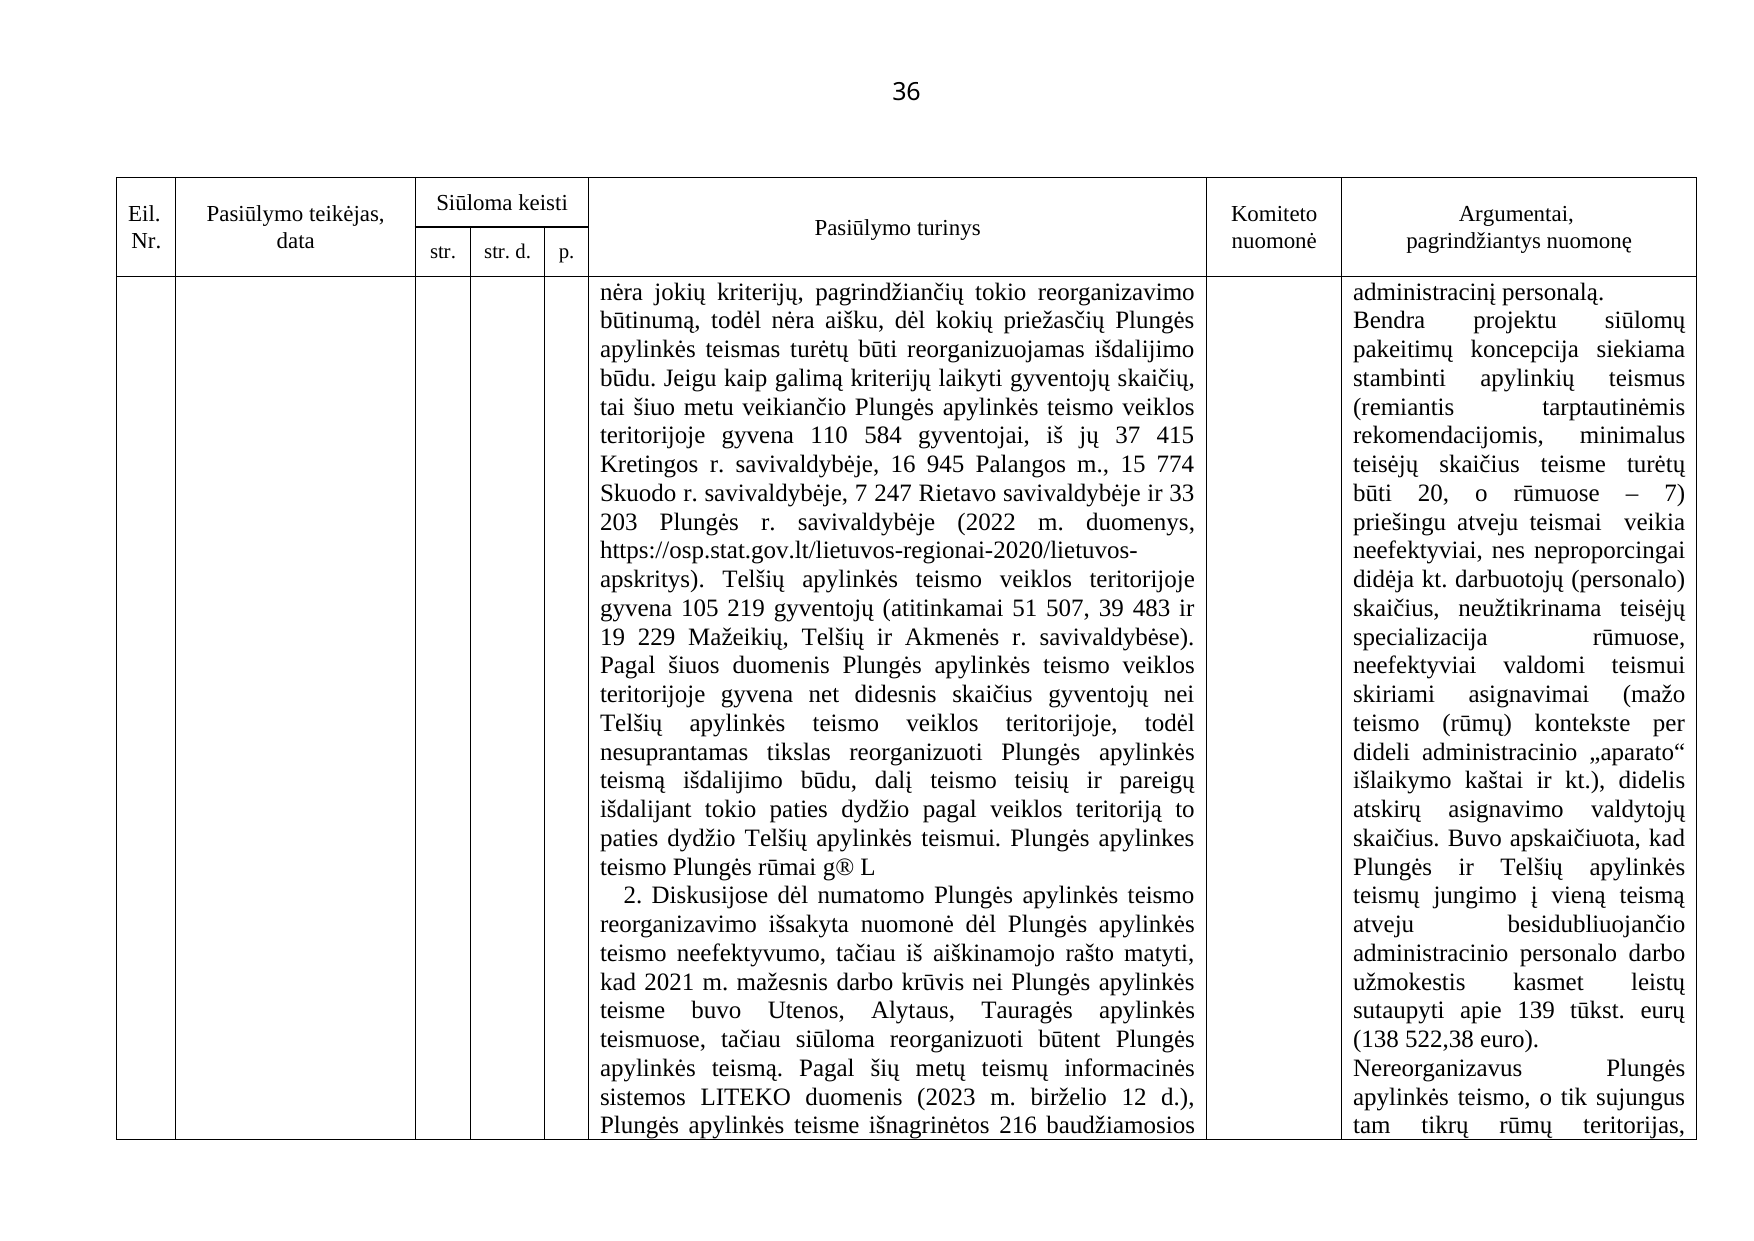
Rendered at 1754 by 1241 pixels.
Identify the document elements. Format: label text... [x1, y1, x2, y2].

table_cell [117, 277, 175, 1139]
table_cell [545, 277, 588, 1139]
table_cell administracinį personalą. Bendra projektu siūlomų pakeitimų koncepcija siekiama stambinti apylinkių teismus (remiantis tarptautinėmis rekomendacijomis, minimalus teisėjų skaičius teisme turėtų būti 20, o rūmuose – 7) priešingu atveju teismai veikia neefektyviai, nes neproporcingai didėja kt. darbuotojų (personalo) skaičius, neužtikrinama teisėjų specializacija rūmuose, neefektyviai valdomi teismui skiriami asignavimai (mažo teismo (rūmų) kontekste per dideli administracinio „aparato“ išlaikymo kaštai ir kt.), didelis atskirų asignavimo valdytojų skaičius. Buvo apskaičiuota, kad Plungės ir Telšių apylinkės teismų jungimo į vieną teismą atveju besidubliuojančio administracinio personalo darbo užmokestis kasmet leistų sutaupyti apie 139 tūkst. eurų (138 522,38 euro). Nereorganizavus Plungės apylinkės teismo, o tik sujungus tam tikrų rūmų teritorijas, [1342, 277, 1696, 1139]
table_cell [176, 277, 415, 1139]
table_header Komiteto nuomonė [1207, 178, 1341, 276]
table_header Pasiūlymo teikėjas, data [176, 178, 415, 276]
table_header Pasiūlymo turinys [589, 178, 1206, 276]
table_cell [471, 277, 544, 1139]
table_cell str. d. [471, 228, 544, 276]
table_cell p. [545, 228, 588, 276]
table_cell [416, 277, 470, 1139]
table_cell [1207, 277, 1341, 1139]
table_cell nėra jokių kriterijų, pagrindžiančių tokio reorganizavimo būtinumą, todėl nėra aišku, dėl kokių priežasčių Plungės apylinkės teismas turėtų būti reorganizuojamas išdalijimo būdu. Jeigu kaip galimą kriterijų laikyti gyventojų skaičių, tai šiuo metu veikiančio Plungės apylinkės teismo veiklos teritorijoje gyvena 110 584 gyventojai, iš jų 37 415 Kretingos r. savivaldybėje, 16 945 Palangos m., 15 774 Skuodo r. savivaldybėje, 7 247 Rietavo savivaldybėje ir 33 203 Plungės r. savivaldybėje (2022 m. duomenys, https://osp.stat.gov.lt/lietuvos-regionai-2020/lietuvos-apskritys). Telšių apylinkės teismo veiklos teritorijoje gyvena 105 219 gyventojų (atitinkamai 51 507, 39 483 ir 19 229 Mažeikių, Telšių ir Akmenės r. savivaldybėse). Pagal šiuos duomenis Plungės apylinkės teismo veiklos teritorijoje gyvena net didesnis skaičius gyventojų nei Telšių apylinkės teismo veiklos teritorijoje, todėl nesuprantamas tikslas reorganizuoti Plungės apylinkės teismą išdalijimo būdu, dalį teismo teisių ir pareigų išdalijant tokio paties dydžio pagal veiklos teritoriją to paties dydžio Telšių apylinkės teismui. Plungės apylinkes teismo Plungės rūmai g® L 2. Diskusijose dėl numatomo Plungės apylinkės teismo reorganizavimo išsakyta nuomonė dėl Plungės apylinkės teismo neefektyvumo, tačiau iš aiškinamojo rašto matyti, kad 2021 m. mažesnis darbo krūvis nei Plungės apylinkės teisme buvo Utenos, Alytaus, Tauragės apylinkės teismuose, tačiau siūloma reorganizuoti būtent Plungės apylinkės teismą. Pagal šių metų teismų informacinės sistemos LITEKO duomenis (2023 m. birželio 12 d.), Plungės apylinkės teisme išnagrinėtos 216 baudžiamosios [589, 277, 1206, 1139]
table_header Argumentai, pagrindžiantys nuomonę [1342, 178, 1696, 276]
table_header Siūloma keisti [416, 178, 588, 226]
table_cell str. [416, 228, 470, 276]
table_header Eil. Nr. [117, 178, 175, 276]
